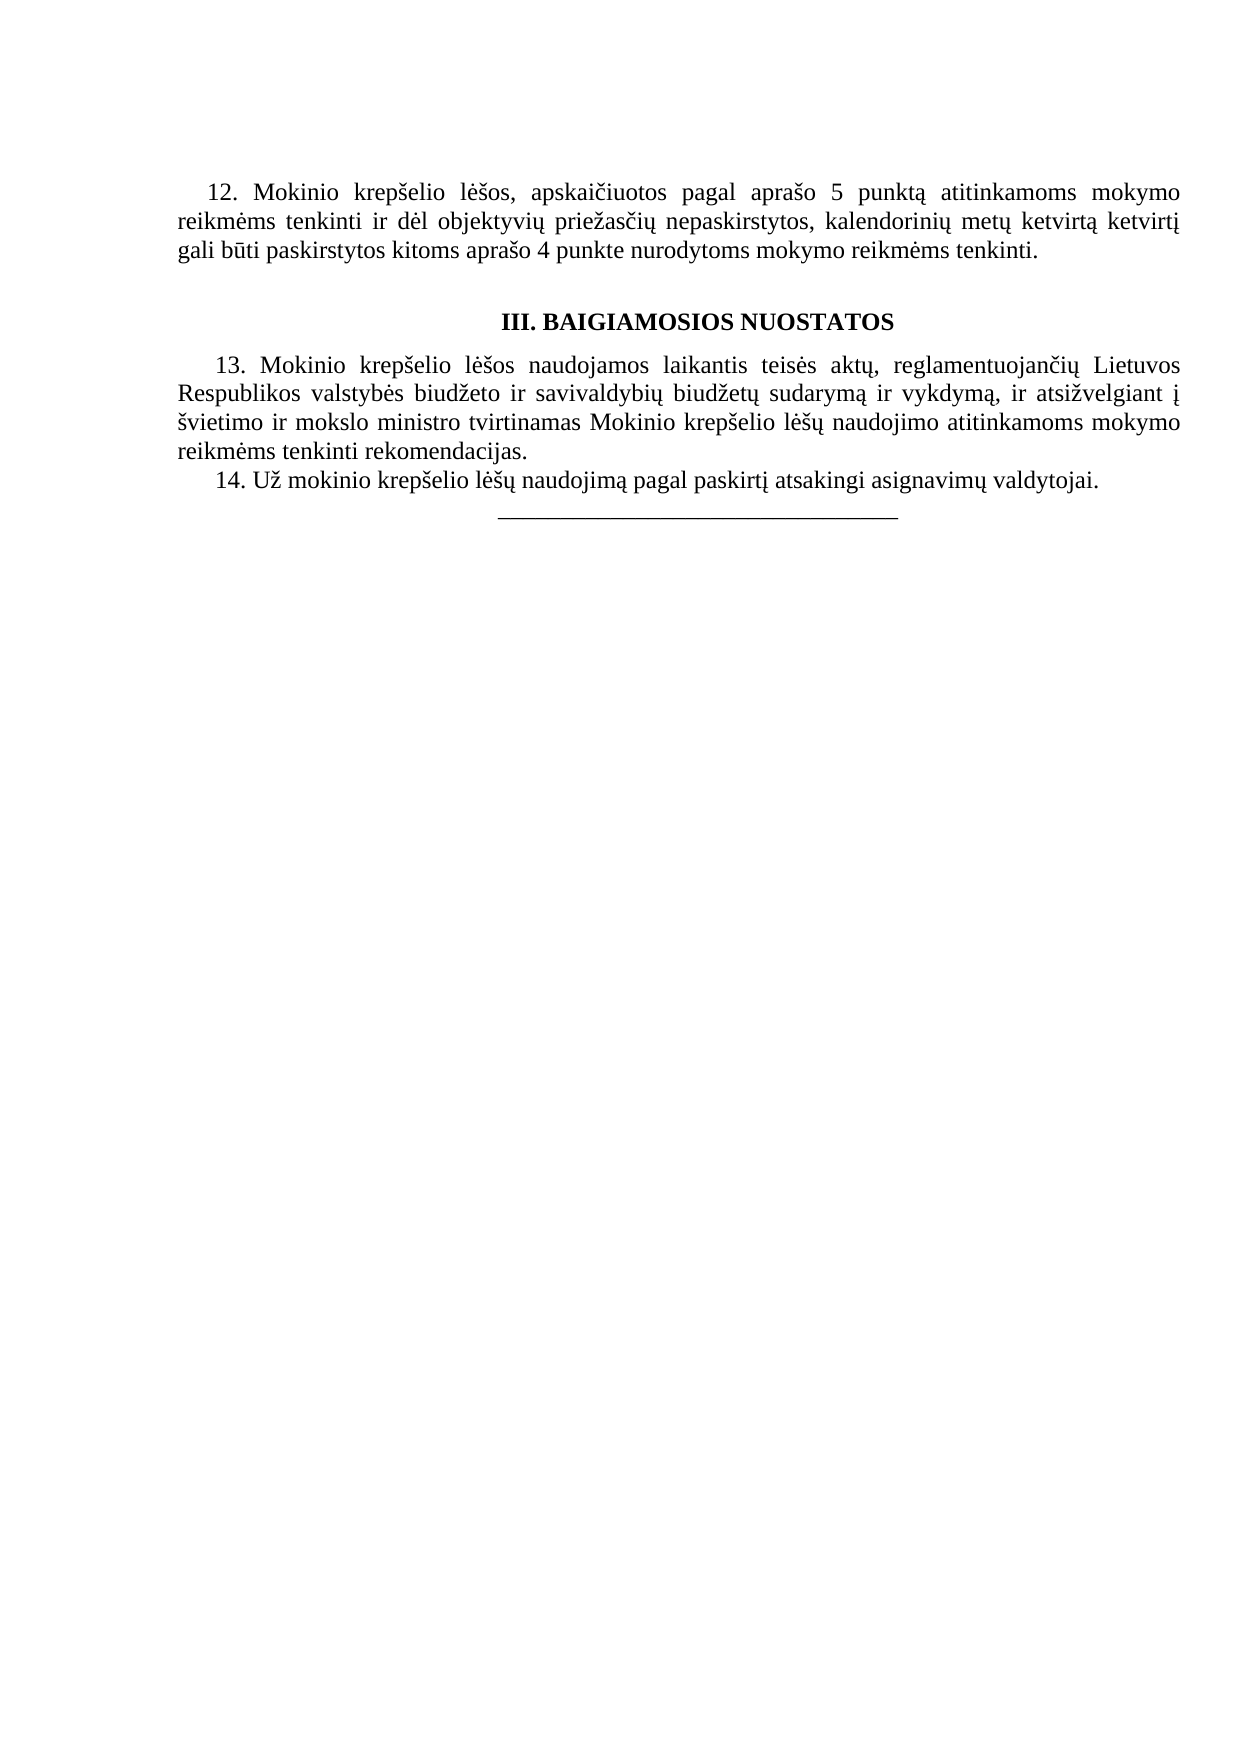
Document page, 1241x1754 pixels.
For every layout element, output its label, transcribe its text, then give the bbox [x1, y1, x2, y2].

text ________________________________ [177, 493, 1181, 522]
text 12. Mokinio krepšelio lėšos, apskaičiuotos pagal aprašo 5 punktą atitinkamoms mokymo reikmėms tenkinti ir dėl objektyvių priežasčių nepaskirstytos, kalendorinių metų ketvirtą ketvirtį gali būti paskirstytos kitoms aprašo 4 punkte nurodytoms mokymo reikmėms tenkinti. [177, 177, 1181, 263]
text III. BAIGIAMOSIOS NUOSTATOS [177, 307, 1181, 335]
text 13. Mokinio krepšelio lėšos naudojamos laikantis teisės aktų, reglamentuojančių Lietuvos Respublikos valstybės biudžeto ir savivaldybių biudžetų sudarymą ir vykdymą, ir atsižvelgiant į švietimo ir mokslo ministro tvirtinamas Mokinio krepšelio lėšų naudojimo atitinkamoms mokymo reikmėms tenkinti rekomendacijas. [177, 350, 1181, 465]
text 14. Už mokinio krepšelio lėšų naudojimą pagal paskirtį atsakingi asignavimų valdytojai. [177, 465, 1181, 493]
